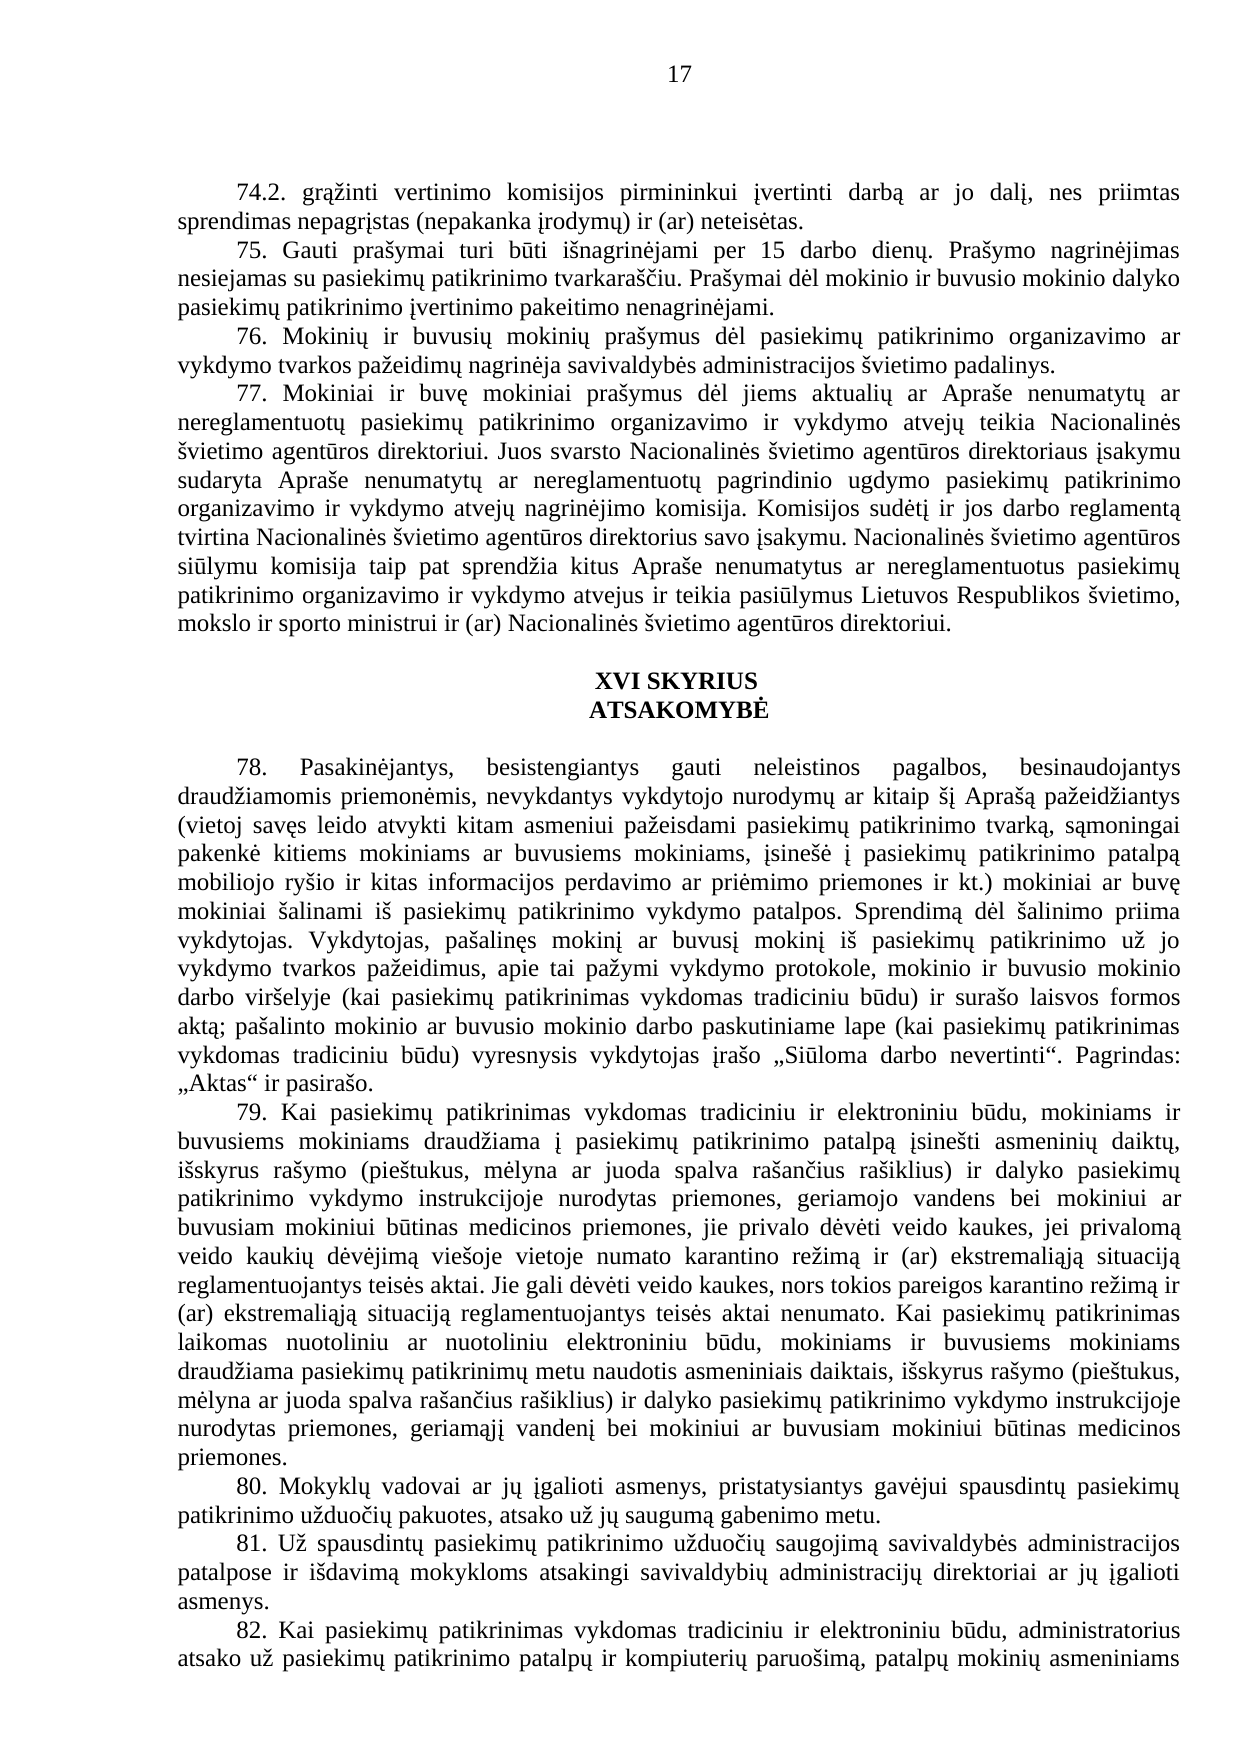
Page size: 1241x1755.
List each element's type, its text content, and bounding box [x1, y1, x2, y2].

text 81. Už spausdintų pasiekimų patikrinimo užduočių saugojimą savivaldybės administracijos patalpose ir išdavimą mokykloms atsakingi savivaldybių administracijų direktoriai ar jų įgalioti asmenys. [177, 1528, 1181, 1615]
text 75. Gauti prašymai turi būti išnagrinėjami per 15 darbo dienų. Prašymo nagrinėjimas nesiejamas su pasiekimų patikrinimo tvarkaraščiu. Prašymai dėl mokinio ir buvusio mokinio dalyko pasiekimų patikrinimo įvertinimo pakeitimo nenagrinėjami. [177, 235, 1181, 321]
text ATSAKOMYBĖ [177, 695, 1181, 723]
text 79. Kai pasiekimų patikrinimas vykdomas tradiciniu ir elektroniniu būdu, mokiniams ir buvusiems mokiniams draudžiama į pasiekimų patikrinimo patalpą įsinešti asmeninių daiktų, išskyrus rašymo (pieštukus, mėlyna ar juoda spalva rašančius rašiklius) ir dalyko pasiekimų patikrinimo vykdymo instrukcijoje nurodytas priemones, geriamojo vandens bei mokiniui ar buvusiam mokiniui būtinas medicinos priemones, jie privalo dėvėti veido kaukes, jei privalomą veido kaukių dėvėjimą viešoje vietoje numato karantino režimą ir (ar) ekstremaliąją situaciją reglamentuojantys teisės aktai. Jie gali dėvėti veido kaukes, nors tokios pareigos karantino režimą ir (ar) ekstremaliąją situaciją reglamentuojantys teisės aktai nenumato. Kai pasiekimų patikrinimas laikomas nuotoliniu ar nuotoliniu elektroniniu būdu, mokiniams ir buvusiems mokiniams draudžiama pasiekimų patikrinimų metu naudotis asmeniniais daiktais, išskyrus rašymo (pieštukus, mėlyna ar juoda spalva rašančius rašiklius) ir dalyko pasiekimų patikrinimo vykdymo instrukcijoje nurodytas priemones, geriamąjį vandenį bei mokiniui ar buvusiam mokiniui būtinas medicinos priemones. [177, 1097, 1181, 1471]
text 74.2. grąžinti vertinimo komisijos pirmininkui įvertinti darbą ar jo dalį, nes priimtas sprendimas nepagrįstas (nepakanka įrodymų) ir (ar) neteisėtas. [177, 177, 1181, 235]
text XVI SKYRIUS [177, 666, 1181, 695]
text 82. Kai pasiekimų patikrinimas vykdomas tradiciniu ir elektroniniu būdu, administratorius atsako už pasiekimų patikrinimo patalpų ir kompiuterių paruošimą, patalpų mokinių asmeniniams [177, 1615, 1181, 1672]
text 77. Mokiniai ir buvę mokiniai prašymus dėl jiems aktualių ar Apraše nenumatytų ar nereglamentuotų pasiekimų patikrinimo organizavimo ir vykdymo atvejų teikia Nacionalinės švietimo agentūros direktoriui. Juos svarsto Nacionalinės švietimo agentūros direktoriaus įsakymu sudaryta Apraše nenumatytų ar nereglamentuotų pagrindinio ugdymo pasiekimų patikrinimo organizavimo ir vykdymo atvejų nagrinėjimo komisija. Komisijos sudėtį ir jos darbo reglamentą tvirtina Nacionalinės švietimo agentūros direktorius savo įsakymu. Nacionalinės švietimo agentūros siūlymu komisija taip pat sprendžia kitus Apraše nenumatytus ar nereglamentuotus pasiekimų patikrinimo organizavimo ir vykdymo atvejus ir teikia pasiūlymus Lietuvos Respublikos švietimo, mokslo ir sporto ministrui ir (ar) Nacionalinės švietimo agentūros direktoriui. [177, 378, 1181, 637]
text 78. Pasakinėjantys, besistengiantys gauti neleistinos pagalbos, besinaudojantys draudžiamomis priemonėmis, nevykdantys vykdytojo nurodymų ar kitaip šį Aprašą pažeidžiantys (vietoj savęs leido atvykti kitam asmeniui pažeisdami pasiekimų patikrinimo tvarką, sąmoningai pakenkė kitiems mokiniams ar buvusiems mokiniams, įsinešė į pasiekimų patikrinimo patalpą mobiliojo ryšio ir kitas informacijos perdavimo ar priėmimo priemones ir kt.) mokiniai ar buvę mokiniai šalinami iš pasiekimų patikrinimo vykdymo patalpos. Sprendimą dėl šalinimo priima vykdytojas. Vykdytojas, pašalinęs mokinį ar buvusį mokinį iš pasiekimų patikrinimo už jo vykdymo tvarkos pažeidimus, apie tai pažymi vykdymo protokole, mokinio ir buvusio mokinio darbo viršelyje (kai pasiekimų patikrinimas vykdomas tradiciniu būdu) ir surašo laisvos formos aktą; pašalinto mokinio ar buvusio mokinio darbo paskutiniame lape (kai pasiekimų patikrinimas vykdomas tradiciniu būdu) vyresnysis vykdytojas įrašo „Siūloma darbo nevertinti“. Pagrindas: „Aktas“ ir pasirašo. [177, 752, 1181, 1097]
text 76. Mokinių ir buvusių mokinių prašymus dėl pasiekimų patikrinimo organizavimo ar vykdymo tvarkos pažeidimų nagrinėja savivaldybės administracijos švietimo padalinys. [177, 321, 1181, 378]
text 80. Mokyklų vadovai ar jų įgalioti asmenys, pristatysiantys gavėjui spausdintų pasiekimų patikrinimo užduočių pakuotes, atsako už jų saugumą gabenimo metu. [177, 1471, 1181, 1528]
